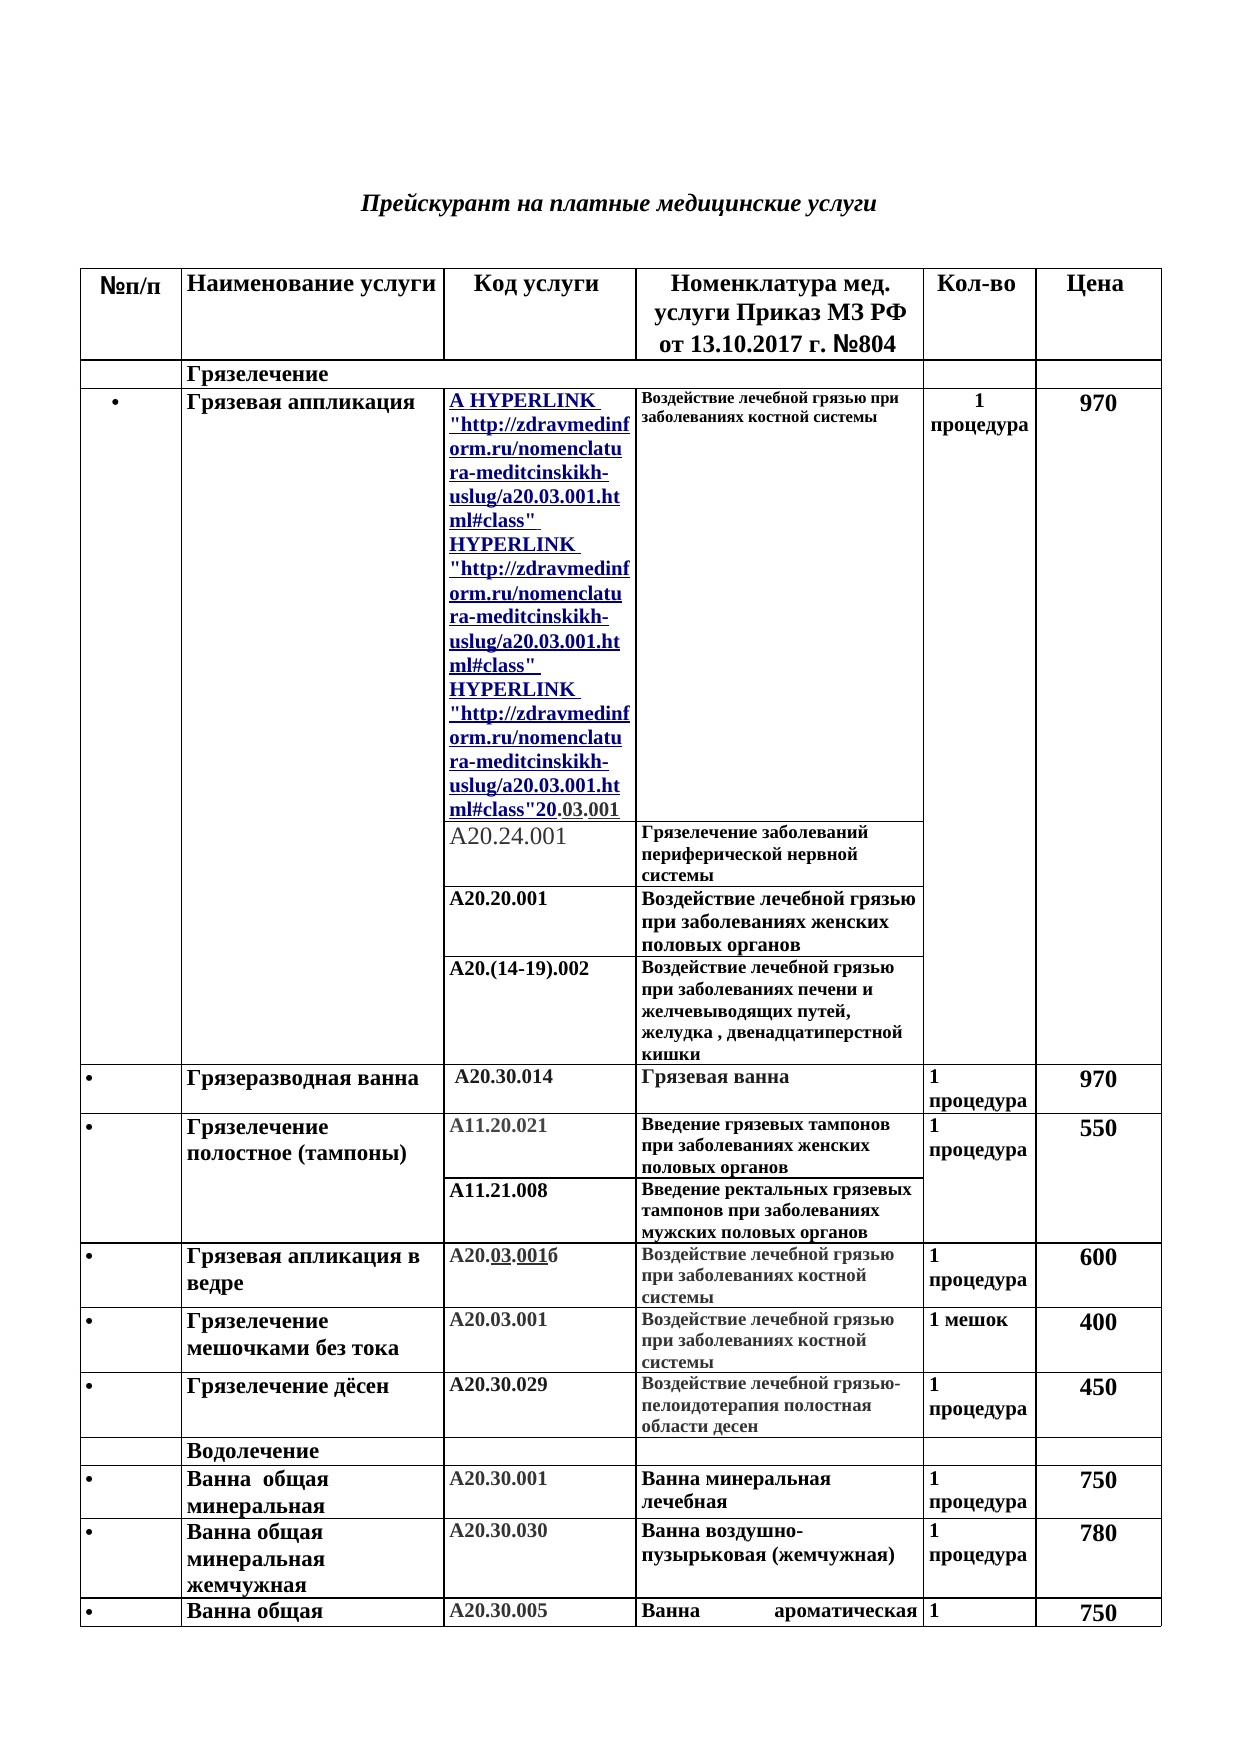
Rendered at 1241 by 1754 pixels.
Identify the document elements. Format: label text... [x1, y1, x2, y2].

table_cell 400 [1037, 1308, 1161, 1372]
table_cell 970 [1037, 389, 1161, 1064]
table_cell Воздействие лечебной грязью при заболеваниях костной системы [637, 1244, 923, 1307]
table_cell Грязелечение заболеваний периферической нервной системы [637, 822, 923, 886]
text Прейскурант на платные медицинские услуги [118, 188, 1122, 217]
table_cell [81, 389, 181, 1064]
table_cell 1 [924, 1599, 1035, 1626]
table_cell Грязелечение мешочками без тока [182, 1308, 443, 1372]
table_cell A HYPERLINK "http://zdravmedinform.ru/nomenclatura-meditcinskikh-uslug/a20.03.001.html#class" HYPERLINK "http://zdravmedinform.ru/nomenclatura-meditcinskikh-uslug/a20.03.001.html#class" HYPERLINK "http://zdravmedinform.ru/nomenclatura-meditcinskikh-uslug/a20.03.001.html#class"20.03.001 [445, 389, 635, 821]
table_cell Грязелечение полостное (тампоны) [182, 1114, 443, 1242]
table_cell Ванна воздушно-пузырьковая (жемчужная) [637, 1519, 923, 1597]
table_cell [445, 1438, 635, 1465]
table_cell Воздействие лечебной грязью-пелоидотерапия полостная области десен [637, 1373, 923, 1437]
table_cell А20.30.001 [445, 1466, 635, 1518]
table_cell 1 процедура [924, 389, 1035, 1064]
table_cell [81, 1599, 181, 1626]
table_cell Ванна общая минеральная [182, 1466, 443, 1518]
table_cell А20.30.014 [445, 1065, 635, 1113]
table_cell А20.(14-19).002 [445, 957, 635, 1064]
table_header Код услуги [445, 269, 635, 359]
table_cell [637, 1438, 923, 1465]
table_cell Грязевая аппликация [182, 389, 443, 1064]
table_cell 970 [1037, 1065, 1161, 1113]
table_header Наименование услуги [182, 269, 443, 359]
table_cell [81, 1438, 181, 1465]
table_cell Воздействие лечебной грязью при заболеваниях костной системы [637, 1308, 923, 1372]
table_cell 750 [1037, 1599, 1161, 1626]
table_cell 1 процедура [924, 1466, 1035, 1518]
table_cell А11.20.021 [445, 1114, 635, 1177]
table_cell Грязеразводная ванна [182, 1065, 443, 1113]
table_cell 1 мешок [924, 1308, 1035, 1372]
table_cell [1037, 361, 1161, 388]
table_cell [81, 1519, 181, 1597]
table_cell [924, 361, 1035, 388]
table_cell 1 процедура [924, 1065, 1035, 1113]
table_cell 600 [1037, 1244, 1161, 1307]
table_cell Ванна ароматическая [637, 1599, 923, 1626]
table_cell Ванна общая [182, 1599, 443, 1626]
table_cell 1 процедура [924, 1519, 1035, 1597]
table_cell Ванна общая минеральная жемчужная [182, 1519, 443, 1597]
table_cell A20.30.029 [445, 1373, 635, 1437]
table_cell [81, 1114, 181, 1242]
table_cell [81, 1373, 181, 1437]
table_cell Грязелечение дёсен [182, 1373, 443, 1437]
table_cell [81, 1244, 181, 1307]
table_cell [81, 361, 181, 388]
table_header Номенклатура мед. услуги Приказ МЗ РФ от 13.10.2017 г. №804 [637, 269, 923, 359]
table_cell [81, 1466, 181, 1518]
table_cell А20.03.001 [445, 1308, 635, 1372]
table_cell 1 процедура [924, 1373, 1035, 1437]
table_cell Грязелечение [182, 361, 923, 388]
table_cell А20.03.001б [445, 1244, 635, 1307]
table_cell А20.20.001 [445, 887, 635, 956]
table_header Цена [1037, 269, 1161, 359]
table_cell А20.30.030 [445, 1519, 635, 1597]
table_cell Воздействие лечебной грязью при заболеваниях костной системы [637, 389, 923, 821]
table_cell Грязевая ванна [637, 1065, 923, 1113]
table_header №п/п [81, 269, 181, 359]
table_cell 450 [1037, 1373, 1161, 1437]
table_cell 1 процедура [924, 1244, 1035, 1307]
table_cell 750 [1037, 1466, 1161, 1518]
table_cell Воздействие лечебной грязью при заболеваниях женских половых органов [637, 887, 923, 956]
table_cell Водолечение [182, 1438, 443, 1465]
table_cell 1 процедура [924, 1114, 1035, 1242]
table_cell [1037, 1438, 1161, 1465]
table_cell 780 [1037, 1519, 1161, 1597]
table_cell Воздействие лечебной грязью при заболеваниях печени и желчевыводящих путей, желудка , двенадцатиперстной кишки [637, 957, 923, 1064]
table_cell [81, 1065, 181, 1113]
table_cell Введение ректальных грязевых тампонов при заболеваниях мужских половых органов [637, 1179, 923, 1242]
table_cell [81, 1308, 181, 1372]
table_cell А20.24.001 [445, 822, 635, 886]
table_cell Введение грязевых тампонов при заболеваниях женских половых органов [637, 1114, 923, 1177]
table_header Кол-во [924, 269, 1035, 359]
table_cell [924, 1438, 1035, 1465]
table_cell А20.30.005 [445, 1599, 635, 1626]
table_cell 550 [1037, 1114, 1161, 1242]
table_cell А11.21.008 [445, 1179, 635, 1242]
table_cell Грязевая апликация в ведре [182, 1244, 443, 1307]
table_cell Ванна минеральная лечебная [637, 1466, 923, 1518]
